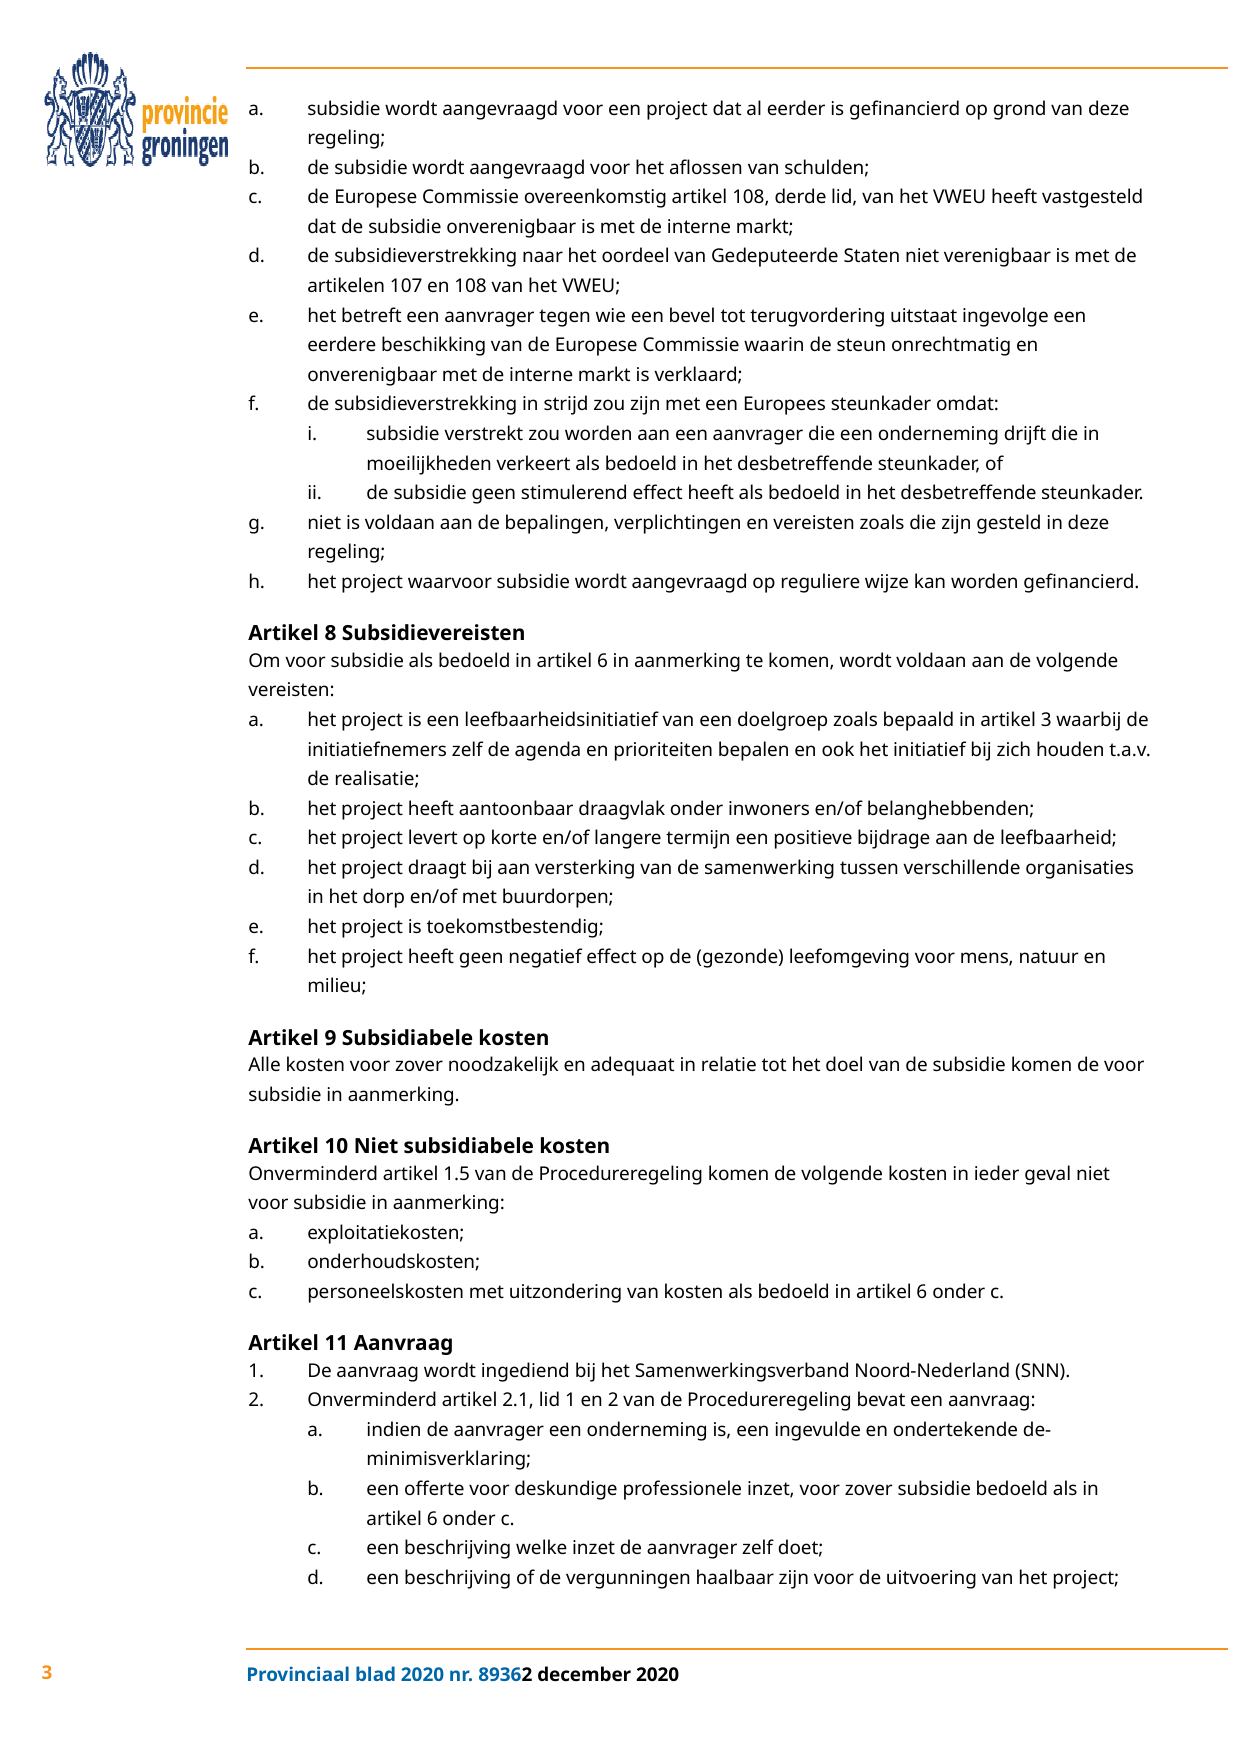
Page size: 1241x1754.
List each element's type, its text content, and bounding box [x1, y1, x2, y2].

list onderhoudskosten; [248, 1248, 1152, 1274]
text Artikel 9 Subsidiabele kosten [248, 1023, 1152, 1051]
list de Europese Commissie overeenkomstig artikel 108, derde lid, van het VWEU heeft vastgesteld dat de subsidie onverenigbaar is met de interne markt; [248, 183, 1152, 239]
list subsidie wordt aangevraagd voor een project dat al eerder is gefinancierd op grond van deze regeling; [248, 95, 1152, 150]
picture [41, 47, 231, 172]
text Artikel 10 Niet subsidiabele kosten [248, 1131, 1152, 1160]
list het project is een leefbaarheidsinitiatief van een doelgroep zoals bepaald in artikel 3 waarbij de initiatiefnemers zelf de agenda en prioriteiten bepalen en ook het initiatief bij zich houden t.a.v. de realisatie; [248, 706, 1152, 791]
list het project waarvoor subsidie wordt aangevraagd op reguliere wijze kan worden gefinancierd. [248, 568, 1152, 594]
list het project draagt bij aan versterking van de samenwerking tussen verschillende organisaties in het dorp en/of met buurdorpen; [248, 854, 1152, 909]
list personeelskosten met uitzondering van kosten als bedoeld in artikel 6 onder c. [248, 1278, 1152, 1304]
list exploitatiekosten; [248, 1219, 1152, 1244]
list het betreft een aanvrager tegen wie een bevel tot terugvordering uitstaat ingevolge een eerdere beschikking van de Europese Commissie waarin de steun onrechtmatig en onverenigbaar met de interne markt is verklaard; [248, 302, 1152, 387]
list De aanvraag wordt ingediend bij het Samenwerkingsverband Noord-Nederland (SNN). [248, 1357, 1152, 1383]
list een beschrijving welke inzet de aanvrager zelf doet; [307, 1534, 1152, 1560]
list indien de aanvrager een onderneming is, een ingevulde en ondertekende de-minimisverklaring; [307, 1416, 1152, 1471]
text Alle kosten voor zover noodzakelijk en adequaat in relatie tot het doel van de subsidie komen de voor subsidie in aanmerking. [248, 1051, 1152, 1107]
list de subsidie wordt aangevraagd voor het aflossen van schulden; [248, 154, 1152, 180]
list het project heeft aantoonbaar draagvlak onder inwoners en/of belanghebbenden; [248, 795, 1152, 821]
text Artikel 11 Aanvraag [248, 1328, 1152, 1357]
list de subsidie geen stimulerend effect heeft als bedoeld in het desbetreffende steunkader. [307, 479, 1152, 505]
list een beschrijving of de vergunningen haalbaar zijn voor de uitvoering van het project; [307, 1564, 1152, 1590]
text Artikel 8 Subsidievereisten [248, 618, 1152, 647]
text Onverminderd artikel 1.5 van de Procedureregeling komen de volgende kosten in ieder geval niet voor subsidie in aanmerking: [248, 1160, 1152, 1215]
list een offerte voor deskundige professionele inzet, voor zover subsidie bedoeld als in artikel 6 onder c. [307, 1475, 1152, 1531]
list het project is toekomstbestendig; [248, 913, 1152, 939]
list het project levert op korte en/of langere termijn een positieve bijdrage aan de leefbaarheid; [248, 824, 1152, 850]
list de subsidieverstrekking naar het oordeel van Gedeputeerde Staten niet verenigbaar is met de artikelen 107 en 108 van het VWEU; [248, 243, 1152, 298]
list niet is voldaan aan de bepalingen, verplichtingen en vereisten zoals die zijn gesteld in deze regeling; [248, 509, 1152, 564]
list het project heeft geen negatief effect op de (gezonde) leefomgeving voor mens, natuur en milieu; [248, 943, 1152, 998]
list de subsidieverstrekking in strijd zou zijn met een Europees steunkader omdat: [248, 391, 1152, 416]
list subsidie verstrekt zou worden aan een aanvrager die een onderneming drijft die in moeilijkheden verkeert als bedoeld in het desbetreffende steunkader, of [307, 420, 1152, 476]
text Om voor subsidie als bedoeld in artikel 6 in aanmerking te komen, wordt voldaan aan de volgende vereisten: [248, 647, 1152, 702]
list Onverminderd artikel 2.1, lid 1 en 2 van de Procedureregeling bevat een aanvraag: [248, 1386, 1152, 1412]
